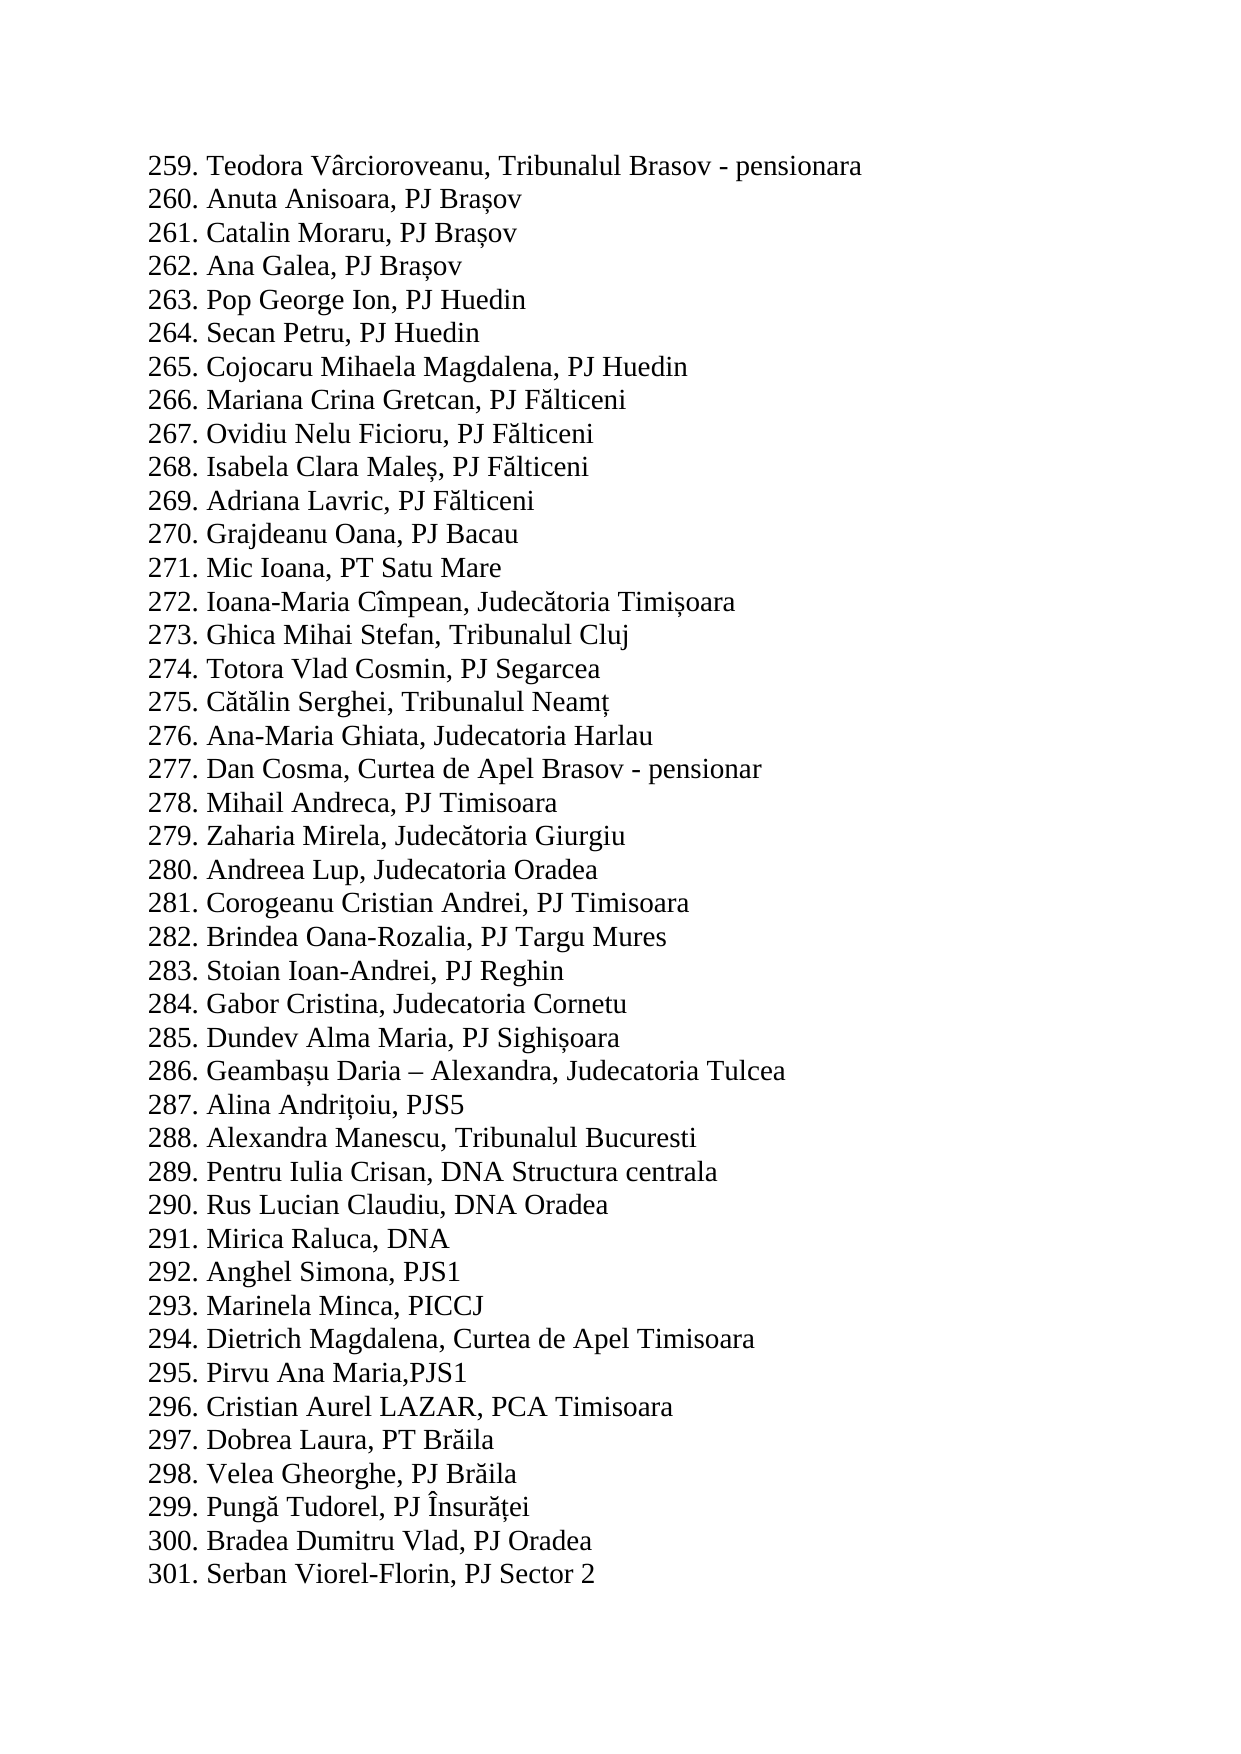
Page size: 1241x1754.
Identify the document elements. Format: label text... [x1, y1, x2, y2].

text 260. Anuta Anisoara, PJ Brașov 261. Catalin Moraru, PJ Brașov 262. Ana Galea, PJ Brașov [148, 181, 1093, 282]
text 277. Dan Cosma, Curtea de Apel Brasov - pensionar [148, 751, 1093, 785]
text 278. Mihail Andreca, PJ Timisoara [148, 785, 1093, 818]
text 274. Totora Vlad Cosmin, PJ Segarcea [148, 651, 1093, 684]
text 267. Ovidiu Nelu Ficioru, PJ Fălticeni [148, 416, 1093, 449]
text 273. Ghica Mihai Stefan, Tribunalul Cluj [148, 617, 1093, 651]
text 287. Alina Andrițoiu, PJS5 [148, 1087, 1093, 1120]
text 291. Mirica Raluca, DNA [148, 1221, 1093, 1254]
text 265. Cojocaru Mihaela Magdalena, PJ Huedin [148, 349, 1093, 382]
text 300. Bradea Dumitru Vlad, PJ Oradea [148, 1523, 1093, 1556]
text 283. Stoian Ioan-Andrei, PJ Reghin [148, 953, 1093, 986]
text 295. Pirvu Ana Maria,PJS1 [148, 1355, 1093, 1389]
text 299. Pungă Tudorel, PJ Însurăței [148, 1489, 1093, 1523]
text 289. Pentru Iulia Crisan, DNA Structura centrala [148, 1154, 1093, 1187]
text 279. Zaharia Mirela, Judecătoria Giurgiu [148, 818, 1093, 852]
text 293. Marinela Minca, PICCJ [148, 1288, 1093, 1322]
text 292. Anghel Simona, PJS1 [148, 1254, 1093, 1288]
text 285. Dundev Alma Maria, PJ Sighișoara [148, 1020, 1093, 1053]
text 275. Cătălin Serghei, Tribunalul Neamț [148, 684, 1093, 718]
text 281. Corogeanu Cristian Andrei, PJ Timisoara [148, 886, 1093, 919]
text 280. Andreea Lup, Judecatoria Oradea [148, 852, 1093, 886]
text 284. Gabor Cristina, Judecatoria Cornetu [148, 986, 1093, 1020]
text 297. Dobrea Laura, PT Brăila [148, 1422, 1093, 1456]
text 301. Serban Viorel-Florin, PJ Sector 2 [148, 1556, 1093, 1590]
text 294. Dietrich Magdalena, Curtea de Apel Timisoara [148, 1322, 1093, 1355]
text 269. Adriana Lavric, PJ Fălticeni [148, 483, 1093, 517]
text 288. Alexandra Manescu, Tribunalul Bucuresti [148, 1120, 1093, 1154]
text 296. Cristian Aurel LAZAR, PCA Timisoara [148, 1389, 1093, 1422]
text 259. Teodora Vârcioroveanu, Tribunalul Brasov - pensionara [148, 148, 1093, 181]
text 298. Velea Gheorghe, PJ Brăila [148, 1456, 1093, 1489]
text 290. Rus Lucian Claudiu, DNA Oradea [148, 1187, 1093, 1221]
text 268. Isabela Clara Maleș, PJ Fălticeni [148, 449, 1093, 483]
text 266. Mariana Crina Gretcan, PJ Fălticeni [148, 382, 1093, 416]
text 263. Pop George Ion, PJ Huedin [148, 282, 1093, 315]
text 286. Geambașu Daria – Alexandra, Judecatoria Tulcea [148, 1053, 1093, 1087]
text 264. Secan Petru, PJ Huedin [148, 315, 1093, 349]
text 271. Mic Ioana, PT Satu Mare [148, 550, 1093, 584]
text 270. Grajdeanu Oana, PJ Bacau [148, 517, 1093, 550]
text 282. Brindea Oana-Rozalia, PJ Targu Mures [148, 919, 1093, 953]
text 272. Ioana-Maria Cîmpean, Judecătoria Timișoara [148, 584, 1093, 617]
text 276. Ana-Maria Ghiata, Judecatoria Harlau [148, 718, 1093, 751]
